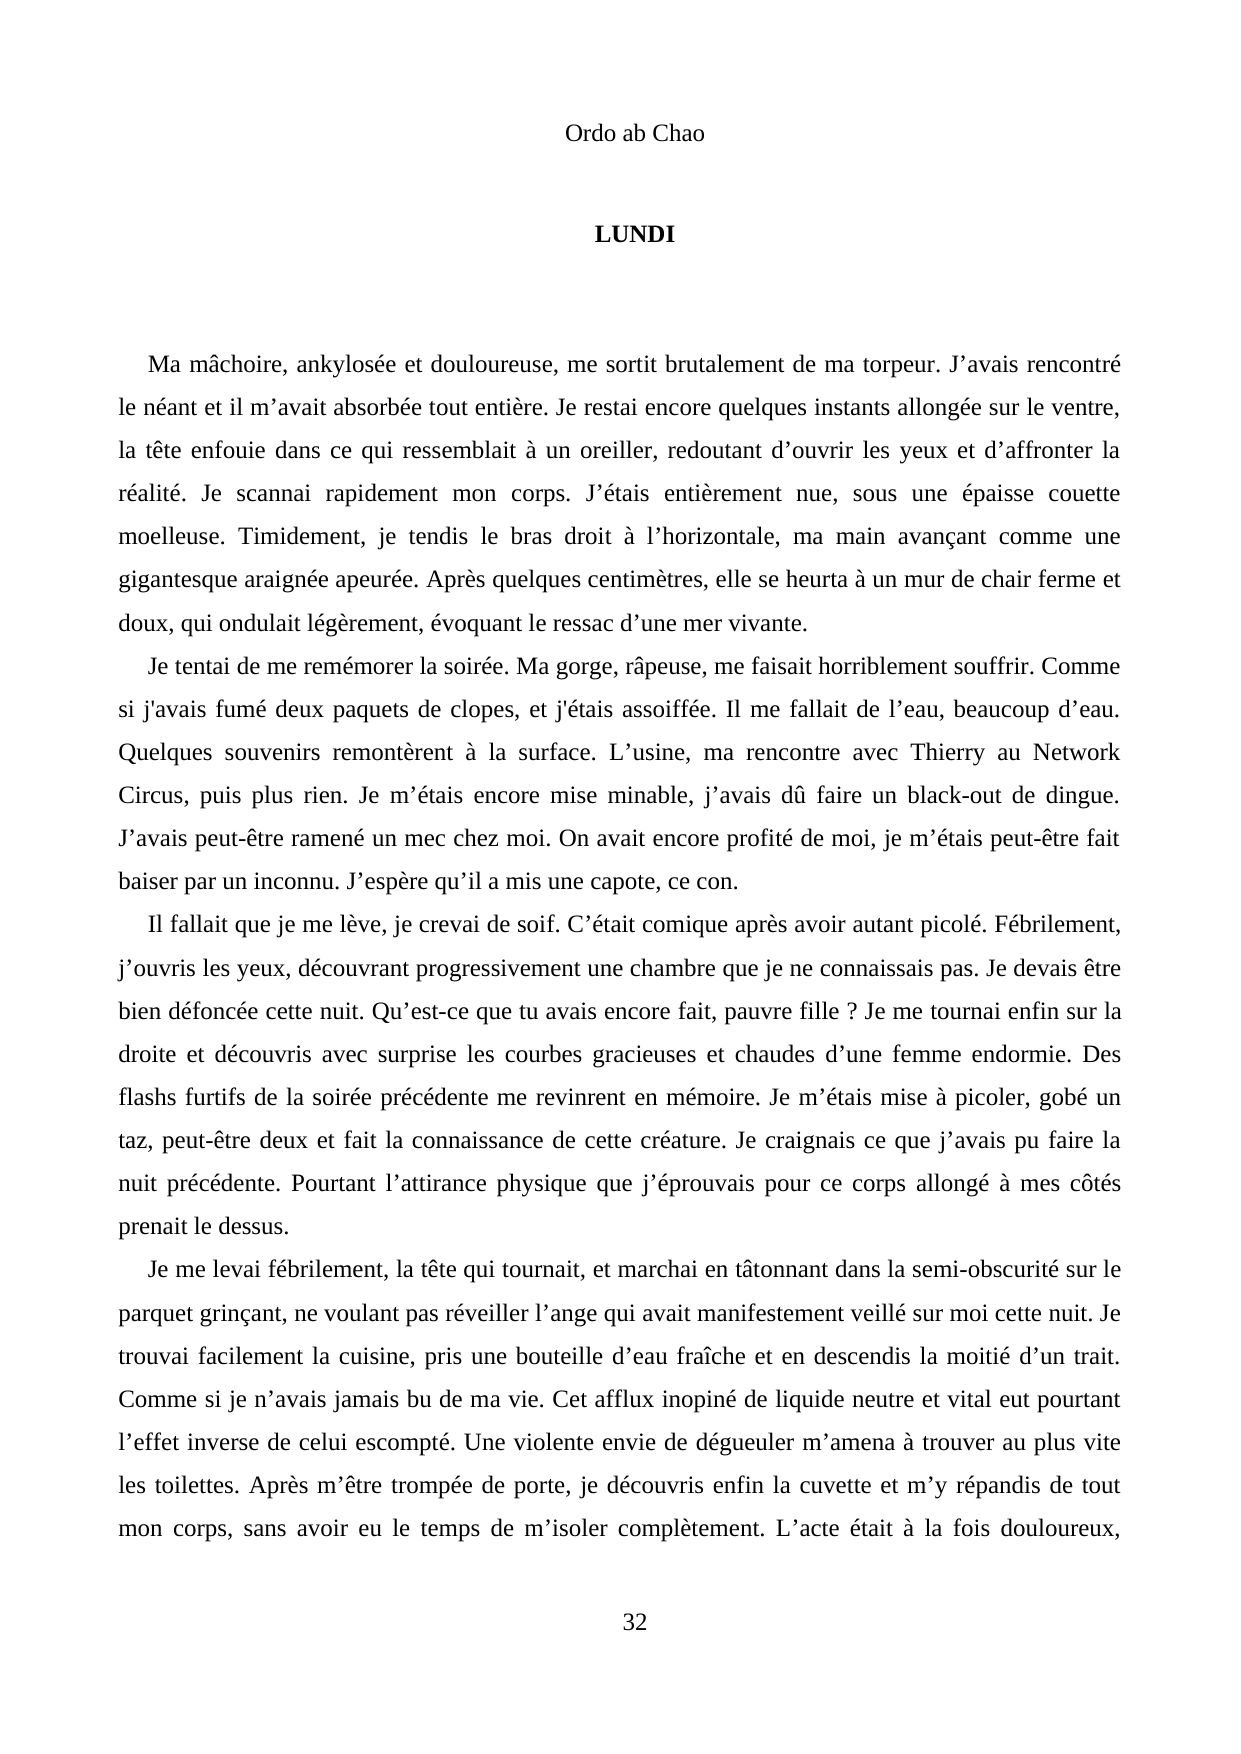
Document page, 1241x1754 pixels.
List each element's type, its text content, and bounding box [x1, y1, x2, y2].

text Il fallait que je me lève, je crevai de soif. C’était comique après avoir autant picolé. Fébrilement, j’ouvris les yeux, découvrant progressivement une chambre que je ne connaissais pas. Je devais être bien défoncée cette nuit. Qu’est-ce que tu avais encore fait, pauvre fille ? Je me tournai enfin sur la droite et découvris avec surprise les courbes gracieuses et chaudes d’une femme endormie. Des flashs furtifs de la soirée précédente me revinrent en mémoire. Je m’étais mise à picoler, gobé un taz, peut-être deux et fait la connaissance de cette créature. Je craignais ce que j’avais pu faire la nuit précédente. Pourtant l’attirance physique que j’éprouvais pour ce corps allongé à mes côtés prenait le dessus. [118, 909, 1122, 1240]
text LUNDI [118, 219, 1122, 248]
text Je me levai fébrilement, la tête qui tournait, et marchai en tâtonnant dans la semi-obscurité sur le parquet grinçant, ne voulant pas réveiller l’ange qui avait manifestement veillé sur moi cette nuit. Je trouvai facilement la cuisine, pris une bouteille d’eau fraîche et en descendis la moitié d’un trait. Comme si je n’avais jamais bu de ma vie. Cet afflux inopiné de liquide neutre et vital eut pourtant l’effet inverse de celui escompté. Une violente envie de dégueuler m’amena à trouver au plus vite les toilettes. Après m’être trompée de porte, je découvris enfin la cuvette et m’y répandis de tout mon corps, sans avoir eu le temps de m’isoler complètement. L’acte était à la fois douloureux, [118, 1254, 1122, 1542]
text Je tentai de me remémorer la soirée. Ma gorge, râpeuse, me faisait horriblement souffrir. Comme si j'avais fumé deux paquets de clopes, et j'étais assoiffée. Il me fallait de l’eau, beaucoup d’eau. Quelques souvenirs remontèrent à la surface. L’usine, ma rencontre avec Thierry au Network Circus, puis plus rien. Je m’étais encore mise minable, j’avais dû faire un black-out de dingue. J’avais peut-être ramené un mec chez moi. On avait encore profité de moi, je m’étais peut-être fait baiser par un inconnu. J’espère qu’il a mis une capote, ce con. [118, 651, 1122, 895]
text Ma mâchoire, ankylosée et douloureuse, me sortit brutalement de ma torpeur. J’avais rencontré le néant et il m’avait absorbée tout entière. Je restai encore quelques instants allongée sur le ventre, la tête enfouie dans ce qui ressemblait à un oreiller, redoutant d’ouvrir les yeux et d’affronter la réalité. Je scannai rapidement mon corps. J’étais entièrement nue, sous une épaisse couette moelleuse. Timidement, je tendis le bras droit à l’horizontale, ma main avançant comme une gigantesque araignée apeurée. Après quelques centimètres, elle se heurta à un mur de chair ferme et doux, qui ondulait légèrement, évoquant le ressac d’une mer vivante. [118, 349, 1122, 636]
